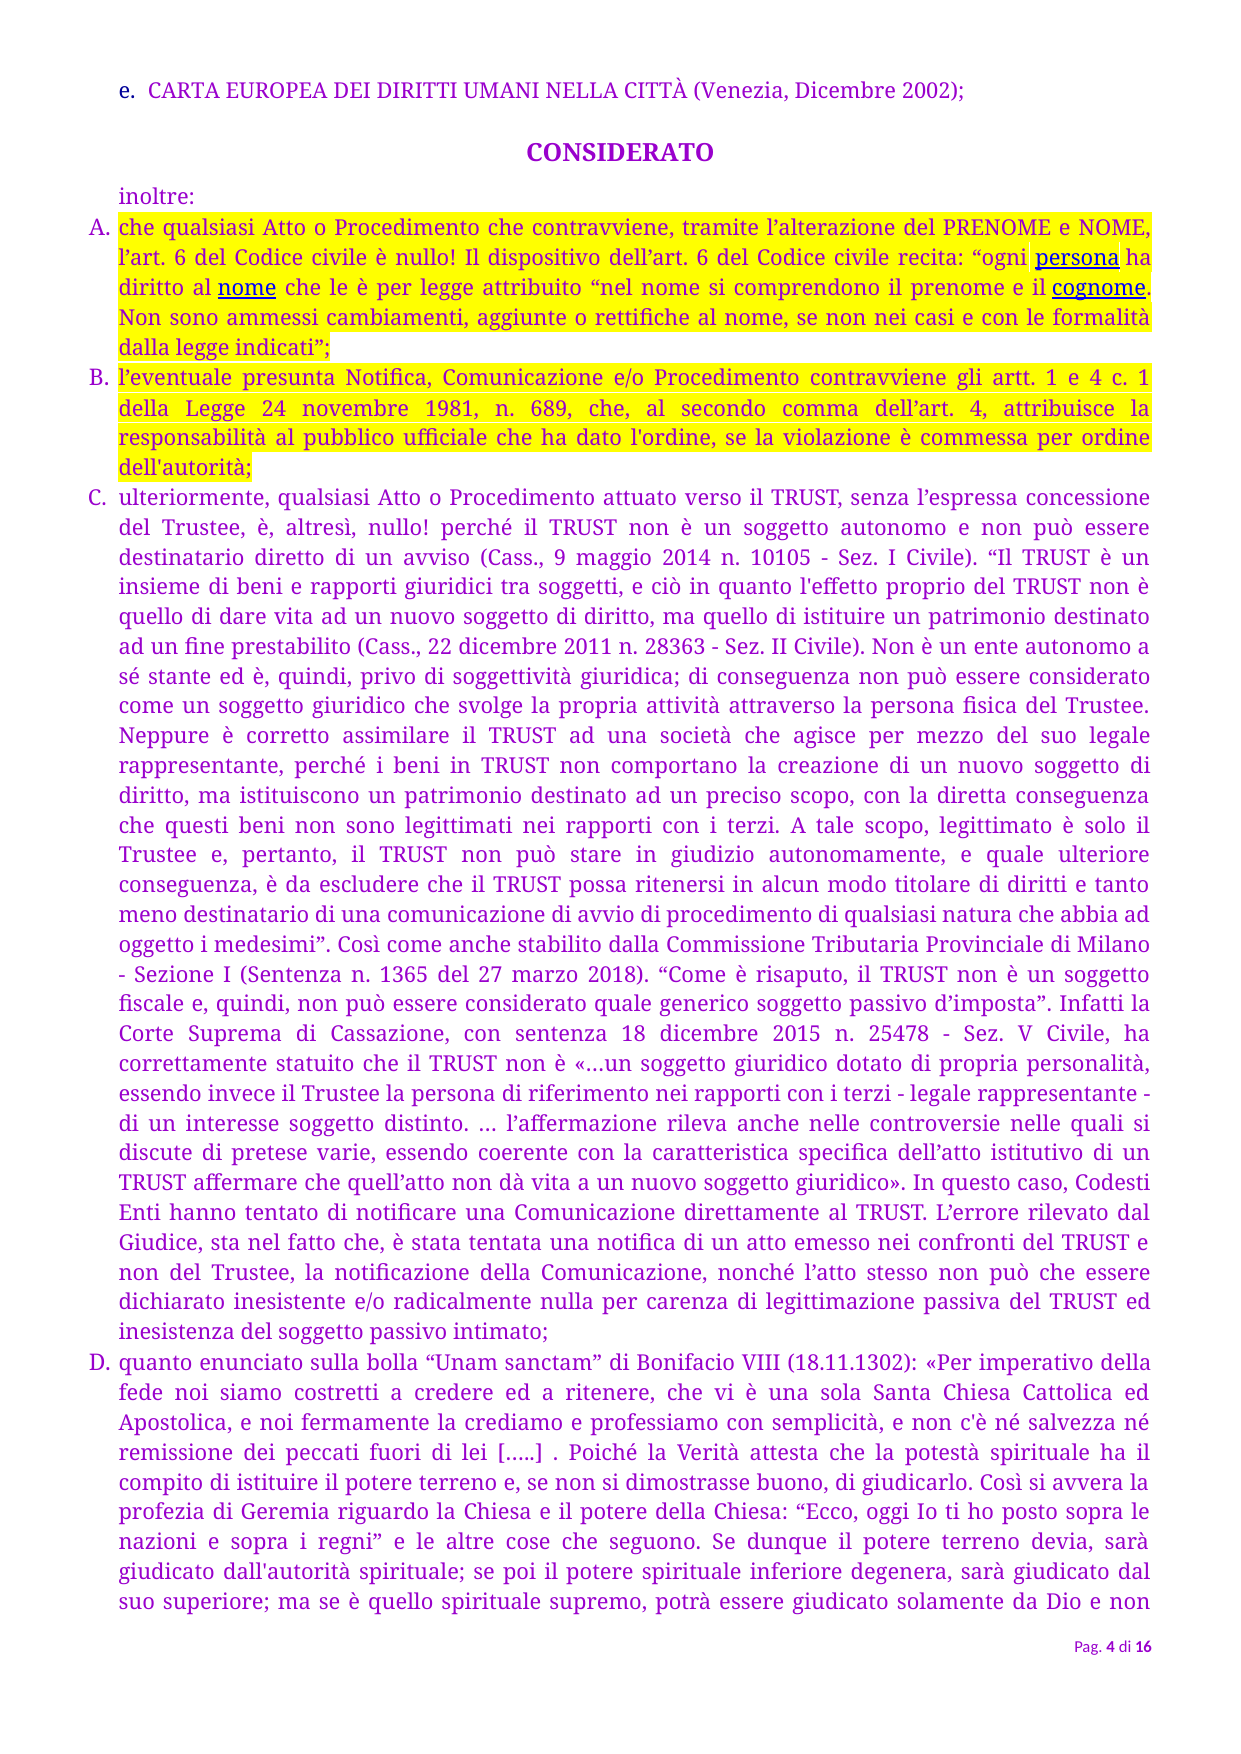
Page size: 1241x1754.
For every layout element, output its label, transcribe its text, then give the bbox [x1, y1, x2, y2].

text CONSIDERATO [89, 134, 1152, 169]
list quanto enunciato sulla bolla “Unam sanctam” di Bonifacio VIII (18.11.1302): «Per imperativo della fede noi siamo costretti a credere ed a ritenere, che vi è una sola Santa Chiesa Cattolica ed Apostolica, e noi fermamente la crediamo e professiamo con semplicità, e non c'è né salvezza né remissione dei peccati fuori di lei […..] . Poiché la Verità attesta che la potestà spirituale ha il compito di istituire il potere terreno e, se non si dimostrasse buono, di giudicarlo. Così si avvera la profezia di Geremia riguardo la Chiesa e il potere della Chiesa: “Ecco, oggi Io ti ho posto sopra le nazioni e sopra i regni” e le altre cose che seguono. Se dunque il potere terreno devia, sarà giudicato dall'autorità spirituale; se poi il potere spirituale inferiore degenera, sarà giudicato dal suo superiore; ma se è quello spirituale supremo, potrà essere giudicato solamente da Dio e non [89, 1346, 1152, 1616]
list che qualsiasi Atto o Procedimento che contravviene, tramite l’alterazione del PRENOME e NOME, l’art. 6 del Codice civile è nullo! Il dispositivo dell’art. 6 del Codice civile recita: “ogni persona ha diritto al nome che le è per legge attribuito “nel nome si comprendono il prenome e il cognome. Non sono ammessi cambiamenti, aggiunte o rettifiche al nome, se non nei casi e con le formalità dalla legge indicati”; [89, 211, 1152, 361]
list ulteriormente, qualsiasi Atto o Procedimento attuato verso il TRUST, senza l’espressa concessione del Trustee, è, altresì, nullo! perché il TRUST non è un soggetto autonomo e non può essere destinatario diretto di un avviso (Cass., 9 maggio 2014 n. 10105 - Sez. I Civile). “Il TRUST è un insieme di beni e rapporti giuridici tra soggetti, e ciò in quanto l'effetto proprio del TRUST non è quello di dare vita ad un nuovo soggetto di diritto, ma quello di istituire un patrimonio destinato ad un fine prestabilito (Cass., 22 dicembre 2011 n. 28363 - Sez. II Civile). Non è un ente autonomo a sé stante ed è, quindi, privo di soggettività giuridica; di conseguenza non può essere considerato come un soggetto giuridico che svolge la propria attività attraverso la persona fisica del Trustee. Neppure è corretto assimilare il TRUST ad una società che agisce per mezzo del suo legale rappresentante, perché i beni in TRUST non comportano la creazione di un nuovo soggetto di diritto, ma istituiscono un patrimonio destinato ad un preciso scopo, con la diretta conseguenza che questi beni non sono legittimati nei rapporti con i terzi. A tale scopo, legittimato è solo il Trustee e, pertanto, il TRUST non può stare in giudizio autonomamente, e quale ulteriore conseguenza, è da escludere che il TRUST possa ritenersi in alcun modo titolare di diritti e tanto meno destinatario di una comunicazione di avvio di procedimento di qualsiasi natura che abbia ad oggetto i medesimi”. Così come anche stabilito dalla Commissione Tributaria Provinciale di Milano - Sezione I (Sentenza n. 1365 del 27 marzo 2018). “Come è risaputo, il TRUST non è un soggetto fiscale e, quindi, non può essere considerato quale generico soggetto passivo d’imposta”. Infatti la Corte Suprema di Cassazione, con sentenza 18 dicembre 2015 n. 25478 - Sez. V Civile, ha correttamente statuito che il TRUST non è «…un soggetto giuridico dotato di propria personalità, essendo invece il Trustee la persona di riferimento nei rapporti con i terzi - legale rappresentante - di un interesse soggetto distinto. … l’affermazione rileva anche nelle controversie nelle quali si discute di pretese varie, essendo coerente con la caratteristica specifica dell’atto istitutivo di un TRUST affermare che quell’atto non dà vita a un nuovo soggetto giuridico». In questo caso, Codesti Enti hanno tentato di notificare una Comunicazione direttamente al TRUST. L’errore rilevato dal Giudice, sta nel fatto che, è stata tentata una notifica di un atto emesso nei confronti del TRUST e non del Trustee, la notificazione della Comunicazione, nonché l’atto stesso non può che essere dichiarato inesistente e/o radicalmente nulla per carenza di legittimazione passiva del TRUST ed inesistenza del soggetto passivo intimato; [88, 482, 1152, 1346]
list CARTA EUROPEA DEI DIRITTI UMANI NELLA CITTÀ (Venezia, Dicembre 2002); [118, 75, 1152, 105]
list l’eventuale presunta Notifica, Comunicazione e/o Procedimento contravviene gli artt. 1 e 4 c. 1 della Legge 24 novembre 1981, n. 689, che, al secondo comma dell’art. 4, attribuisce la responsabilità al pubblico ufficiale che ha dato l'ordine, se la violazione è commessa per ordine dell'autorità; [89, 361, 1152, 482]
text inoltre: [118, 181, 1152, 211]
